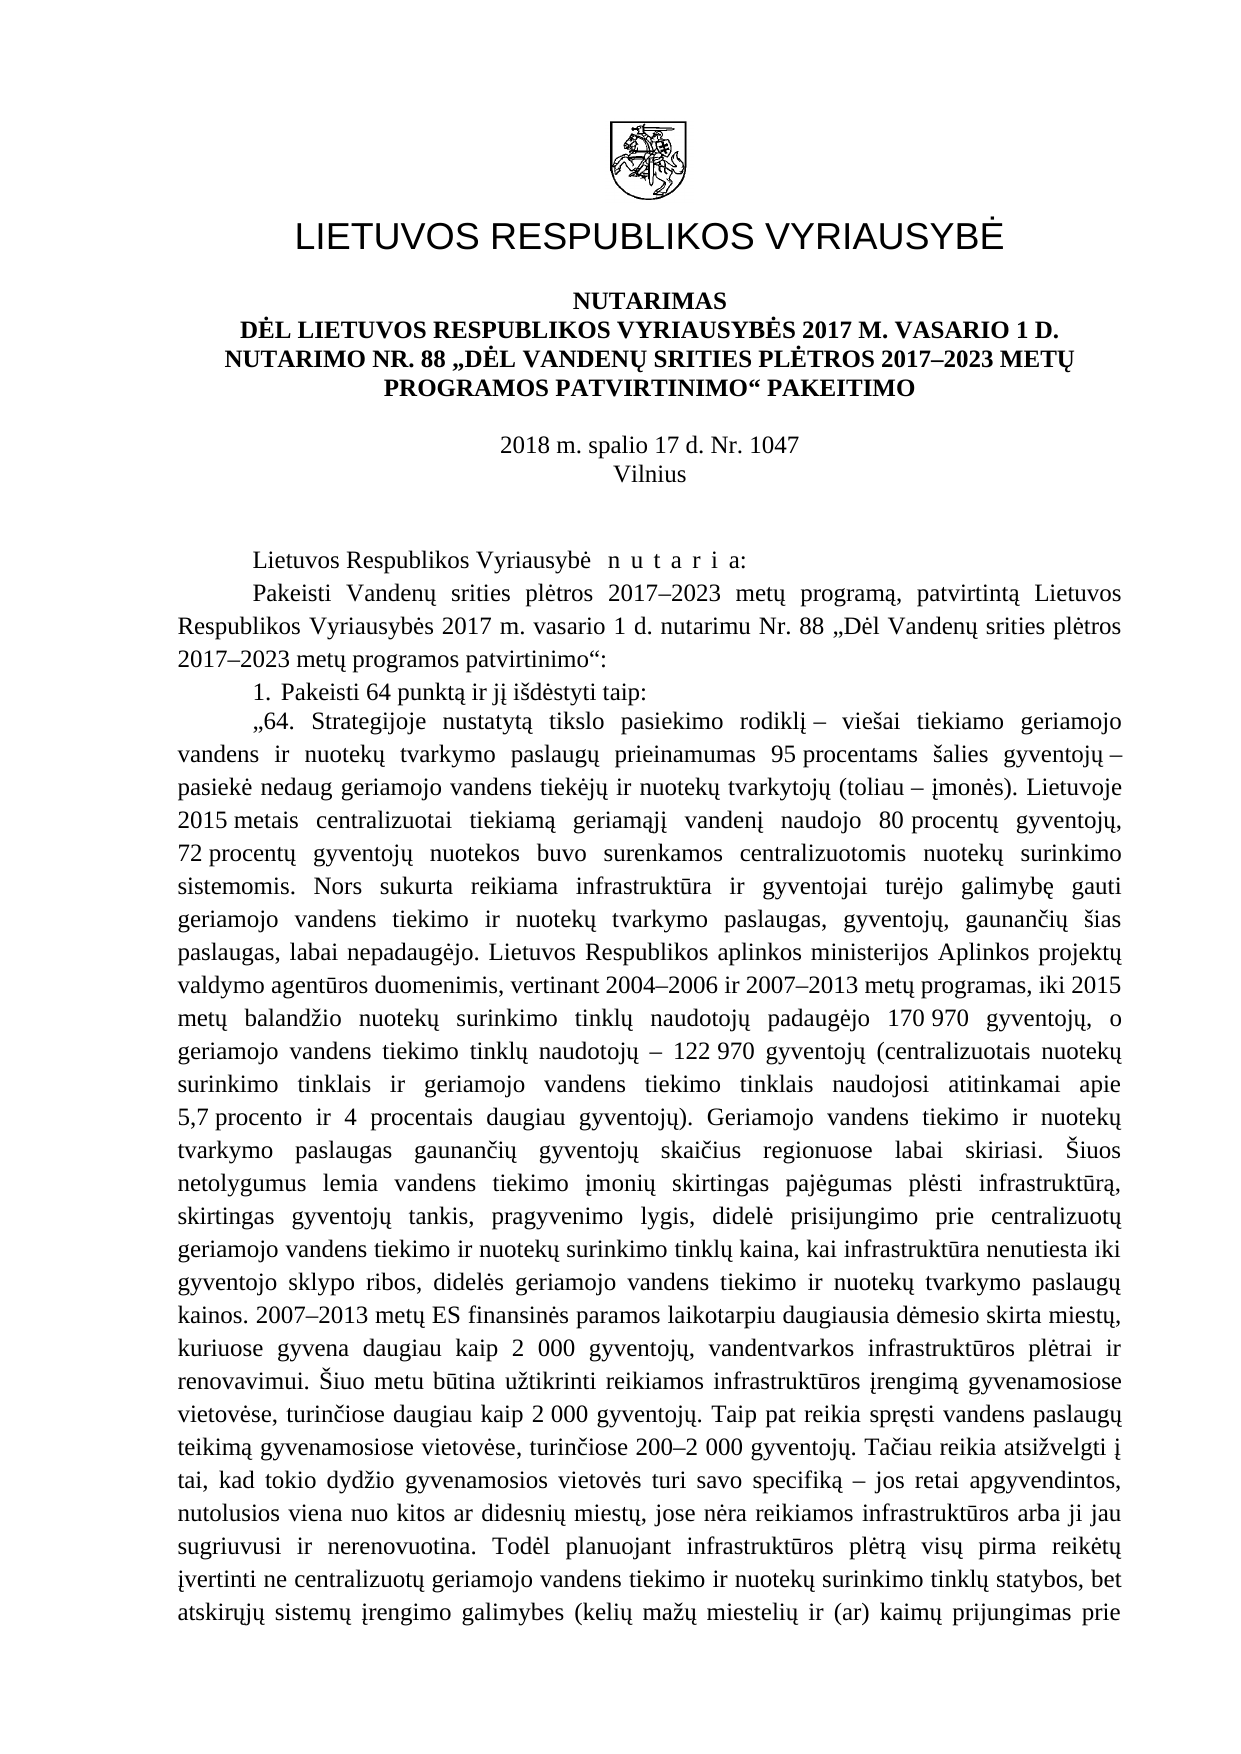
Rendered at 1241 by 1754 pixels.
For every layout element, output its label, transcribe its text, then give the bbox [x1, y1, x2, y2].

text Vilnius [177, 459, 1122, 488]
text Pakeisti Vandenų srities plėtros 2017–2023 metų programą, patvirtintą Lietuvos Respublikos Vyriausybės 2017 m. vasario 1 d. nutarimu Nr. 88 „Dėl Vandenų srities plėtros 2017–2023 metų programos patvirtinimo“: [177, 578, 1122, 673]
text dĖL lIETUVOS rESPUBLIKOS VYRIAUSYBĖS 2017 M. VASARIO 1 D. nUTARIMO nR. 88 „DĖL VANDENŲ SRITIES PLĖTROS 2017–2023 METŲ PROGRAMOS PATVIRTINIMO“ PAKEITIMO [177, 315, 1122, 401]
text 2018 m. spalio 17 d. Nr. 1047 [177, 430, 1122, 459]
text Lietuvos Respublikos Vyriausybė [177, 214, 1122, 258]
text 1. Pakeisti 64 punktą ir jį išdėstyti taip: [177, 677, 1122, 706]
text „64. Strategijoje nustatytą tikslo pasiekimo rodiklį – viešai tiekiamo geriamojo vandens ir nuotekų tvarkymo paslaugų prieinamumas 95 procentams šalies gyventojų – pasiekė nedaug geriamojo vandens tiekėjų ir nuotekų tvarkytojų (toliau – įmonės). Lietuvoje 2015 metais centralizuotai tiekiamą geriamąjį vandenį naudojo 80 procentų gyventojų, 72 procentų gyventojų nuotekos buvo surenkamos centralizuotomis nuotekų surinkimo sistemomis. Nors sukurta reikiama infrastruktūra ir gyventojai turėjo galimybę gauti geriamojo vandens tiekimo ir nuotekų tvarkymo paslaugas, gyventojų, gaunančių šias paslaugas, labai nepadaugėjo. Lietuvos Respublikos aplinkos ministerijos Aplinkos projektų valdymo agentūros duomenimis, vertinant 2004–2006 ir 2007–2013 metų programas, iki 2015 metų balandžio nuotekų surinkimo tinklų naudotojų padaugėjo 170 970 gyventojų, o geriamojo vandens tiekimo tinklų naudotojų – 122 970 gyventojų (centralizuotais nuotekų surinkimo tinklais ir geriamojo vandens tiekimo tinklais naudojosi atitinkamai apie 5,7 procento ir 4 procentais daugiau gyventojų). Geriamojo vandens tiekimo ir nuotekų tvarkymo paslaugas gaunančių gyventojų skaičius regionuose labai skiriasi. Šiuos netolygumus lemia vandens tiekimo įmonių skirtingas pajėgumas plėsti infrastruktūrą, skirtingas gyventojų tankis, pragyvenimo lygis, didelė prisijungimo prie centralizuotų geriamojo vandens tiekimo ir nuotekų surinkimo tinklų kaina, kai infrastruktūra nenutiesta iki gyventojo sklypo ribos, didelės geriamojo vandens tiekimo ir nuotekų tvarkymo paslaugų kainos. 2007–2013 metų ES finansinės paramos laikotarpiu daugiausia dėmesio skirta miestų, kuriuose gyvena daugiau kaip 2 000 gyventojų, vandentvarkos infrastruktūros plėtrai ir renovavimui. Šiuo metu būtina užtikrinti reikiamos infrastruktūros įrengimą gyvenamosiose vietovėse, turinčiose daugiau kaip 2 000 gyventojų. Taip pat reikia spręsti vandens paslaugų teikimą gyvenamosiose vietovėse, turinčiose 200–2 000 gyventojų. Tačiau reikia atsižvelgti į tai, kad tokio dydžio gyvenamosios vietovės turi savo specifiką – jos retai apgyvendintos, nutolusios viena nuo kitos ar didesnių miestų, jose nėra reikiamos infrastruktūros arba ji jau sugriuvusi ir nerenovuotina. Todėl planuojant infrastruktūros plėtrą visų pirma reikėtų įvertinti ne centralizuotų geriamojo vandens tiekimo ir nuotekų surinkimo tinklų statybos, bet atskirųjų sistemų įrengimo galimybes (kelių mažų miestelių ir (ar) kaimų prijungimas prie [177, 706, 1122, 1626]
text nutarimas [177, 286, 1122, 315]
text Lietuvos Respublikos Vyriausybė nutaria: [177, 545, 1122, 574]
